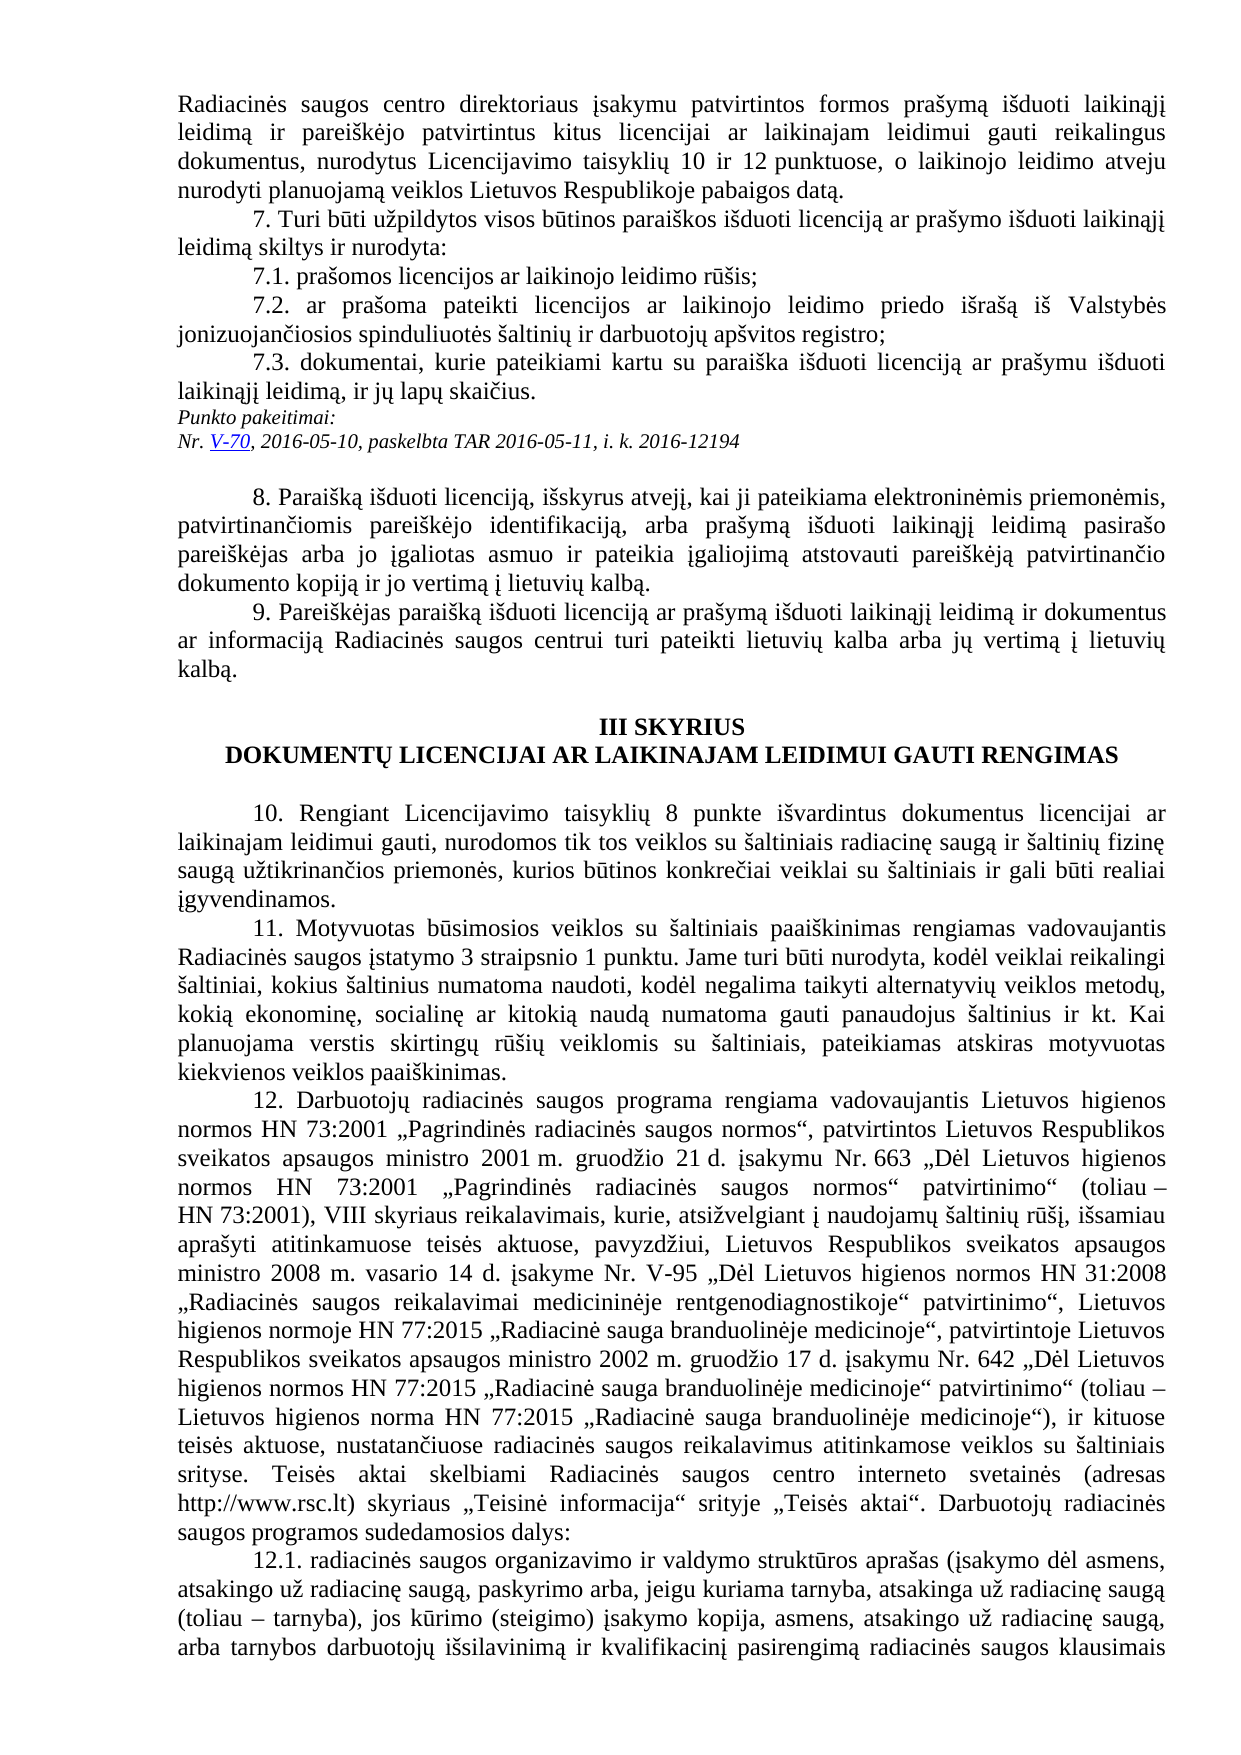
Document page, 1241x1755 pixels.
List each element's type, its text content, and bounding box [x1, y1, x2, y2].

text 8. Paraišką išduoti licenciją, išskyrus atvejį, kai ji pateikiama elektroninėmis priemonėmis, patvirtinančiomis pareiškėjo identifikaciją, arba prašymą išduoti laikinąjį leidimą pasirašo pareiškėjas arba jo įgaliotas asmuo ir pateikia įgaliojimą atstovauti pareiškėją patvirtinančio dokumento kopiją ir jo vertimą į lietuvių kalbą. [177, 482, 1166, 597]
text 7.2. ar prašoma pateikti licencijos ar laikinojo leidimo priedo išrašą iš Valstybės jonizuojančiosios spinduliuotės šaltinių ir darbuotojų apšvitos registro; [177, 290, 1166, 347]
text 12.1. radiacinės saugos organizavimo ir valdymo struktūros aprašas (įsakymo dėl asmens, atsakingo už radiacinę saugą, paskyrimo arba, jeigu kuriama tarnyba, atsakinga už radiacinę saugą (toliau – tarnyba), jos kūrimo (steigimo) įsakymo kopija, asmens, atsakingo už radiacinę saugą, arba tarnybos darbuotojų išsilavinimą ir kvalifikacinį pasirengimą radiacinės saugos klausimais [177, 1546, 1166, 1661]
text 7. Turi būti užpildytos visos būtinos paraiškos išduoti licenciją ar prašymo išduoti laikinąjį leidimą skiltys ir nurodyta: [177, 204, 1166, 261]
text 7.1. prašomos licencijos ar laikinojo leidimo rūšis; [177, 261, 1166, 290]
text iii SKYRIUS [177, 712, 1166, 741]
text 9. Pareiškėjas paraišką išduoti licenciją ar prašymą išduoti laikinąjį leidimą ir dokumentus ar informaciją Radiacinės saugos centrui turi pateikti lietuvių kalba arba jų vertimą į lietuvių kalbą. [177, 597, 1166, 683]
text 7.3. dokumentai, kurie pateikiami kartu su paraiška išduoti licenciją ar prašymu išduoti laikinąjį leidimą, ir jų lapų skaičius. [177, 347, 1166, 405]
text Radiacinės saugos centro direktoriaus įsakymu patvirtintos formos prašymą išduoti laikinąjį leidimą ir pareiškėjo patvirtintus kitus licencijai ar laikinajam leidimui gauti reikalingus dokumentus, nurodytus Licencijavimo taisyklių 10 ir 12 punktuose, o laikinojo leidimo atveju nurodyti planuojamą veiklos Lietuvos Respublikoje pabaigos datą. [177, 89, 1166, 204]
text 12. darbuotojų radiacinės saugos programa rengiama vadovaujantis Lietuvos higienos normos HN 73:2001 „Pagrindinės radiacinės saugos normos“, patvirtintos Lietuvos Respublikos sveikatos apsaugos ministro 2001 m. gruodžio 21 d. įsakymu Nr. 663 „Dėl Lietuvos higienos normos HN 73:2001 „Pagrindinės radiacinės saugos normos“ patvirtinimo“ (toliau – HN 73:2001), VIII skyriaus reikalavimais, kurie, atsižvelgiant į naudojamų šaltinių rūšį, išsamiau aprašyti atitinkamuose teisės aktuose, pavyzdžiui, Lietuvos Respublikos sveikatos apsaugos ministro 2008 m. vasario 14 d. įsakyme Nr. V-95 „Dėl Lietuvos higienos normos HN 31:2008 „Radiacinės saugos reikalavimai medicininėje rentgenodiagnostikoje“ patvirtinimo“, Lietuvos higienos normoje HN 77:2015 „Radiacinė sauga branduolinėje medicinoje“, patvirtintoje Lietuvos Respublikos sveikatos apsaugos ministro 2002 m. gruodžio 17 d. įsakymu Nr. 642 „Dėl Lietuvos higienos normos HN 77:2015 „Radiacinė sauga branduolinėje medicinoje“ patvirtinimo“ (toliau – Lietuvos higienos norma HN 77:2015 „Radiacinė sauga branduolinėje medicinoje“), ir kituose teisės aktuose, nustatančiuose radiacinės saugos reikalavimus atitinkamose veiklos su šaltiniais srityse. Teisės aktai skelbiami Radiacinės saugos centro interneto svetainės (adresas http://www.rsc.lt) skyriaus „Teisinė informacija“ srityje „Teisės aktai“. Darbuotojų radiacinės saugos programos sudedamosios dalys: [177, 1086, 1166, 1546]
text 11. motyvuotas būsimosios veiklos su šaltiniais paaiškinimas rengiamas vadovaujantis Radiacinės saugos įstatymo 3 straipsnio 1 punktu. Jame turi būti nurodyta, kodėl veiklai reikalingi šaltiniai, kokius šaltinius numatoma naudoti, kodėl negalima taikyti alternatyvių veiklos metodų, kokią ekonominę, socialinę ar kitokią naudą numatoma gauti panaudojus šaltinius ir kt. Kai planuojama verstis skirtingų rūšių veiklomis su šaltiniais, pateikiamas atskiras motyvuotas kiekvienos veiklos paaiškinimas. [177, 913, 1166, 1086]
text Nr. V-70, 2016-05-10, paskelbta TAR 2016-05-11, i. k. 2016-12194 [177, 429, 1166, 453]
text Punkto pakeitimai: [177, 405, 1166, 429]
text DOKUMENTŲ LICENCIJAI AR LAIKINAJAM LEIDIMUI GAUTI RENGIMAS [177, 741, 1166, 769]
text 10. Rengiant Licencijavimo taisyklių 8 punkte išvardintus dokumentus licencijai ar laikinajam leidimui gauti, nurodomos tik tos veiklos su šaltiniais radiacinę saugą ir šaltinių fizinę saugą užtikrinančios priemonės, kurios būtinos konkrečiai veiklai su šaltiniais ir gali būti realiai įgyvendinamos. [177, 798, 1166, 913]
